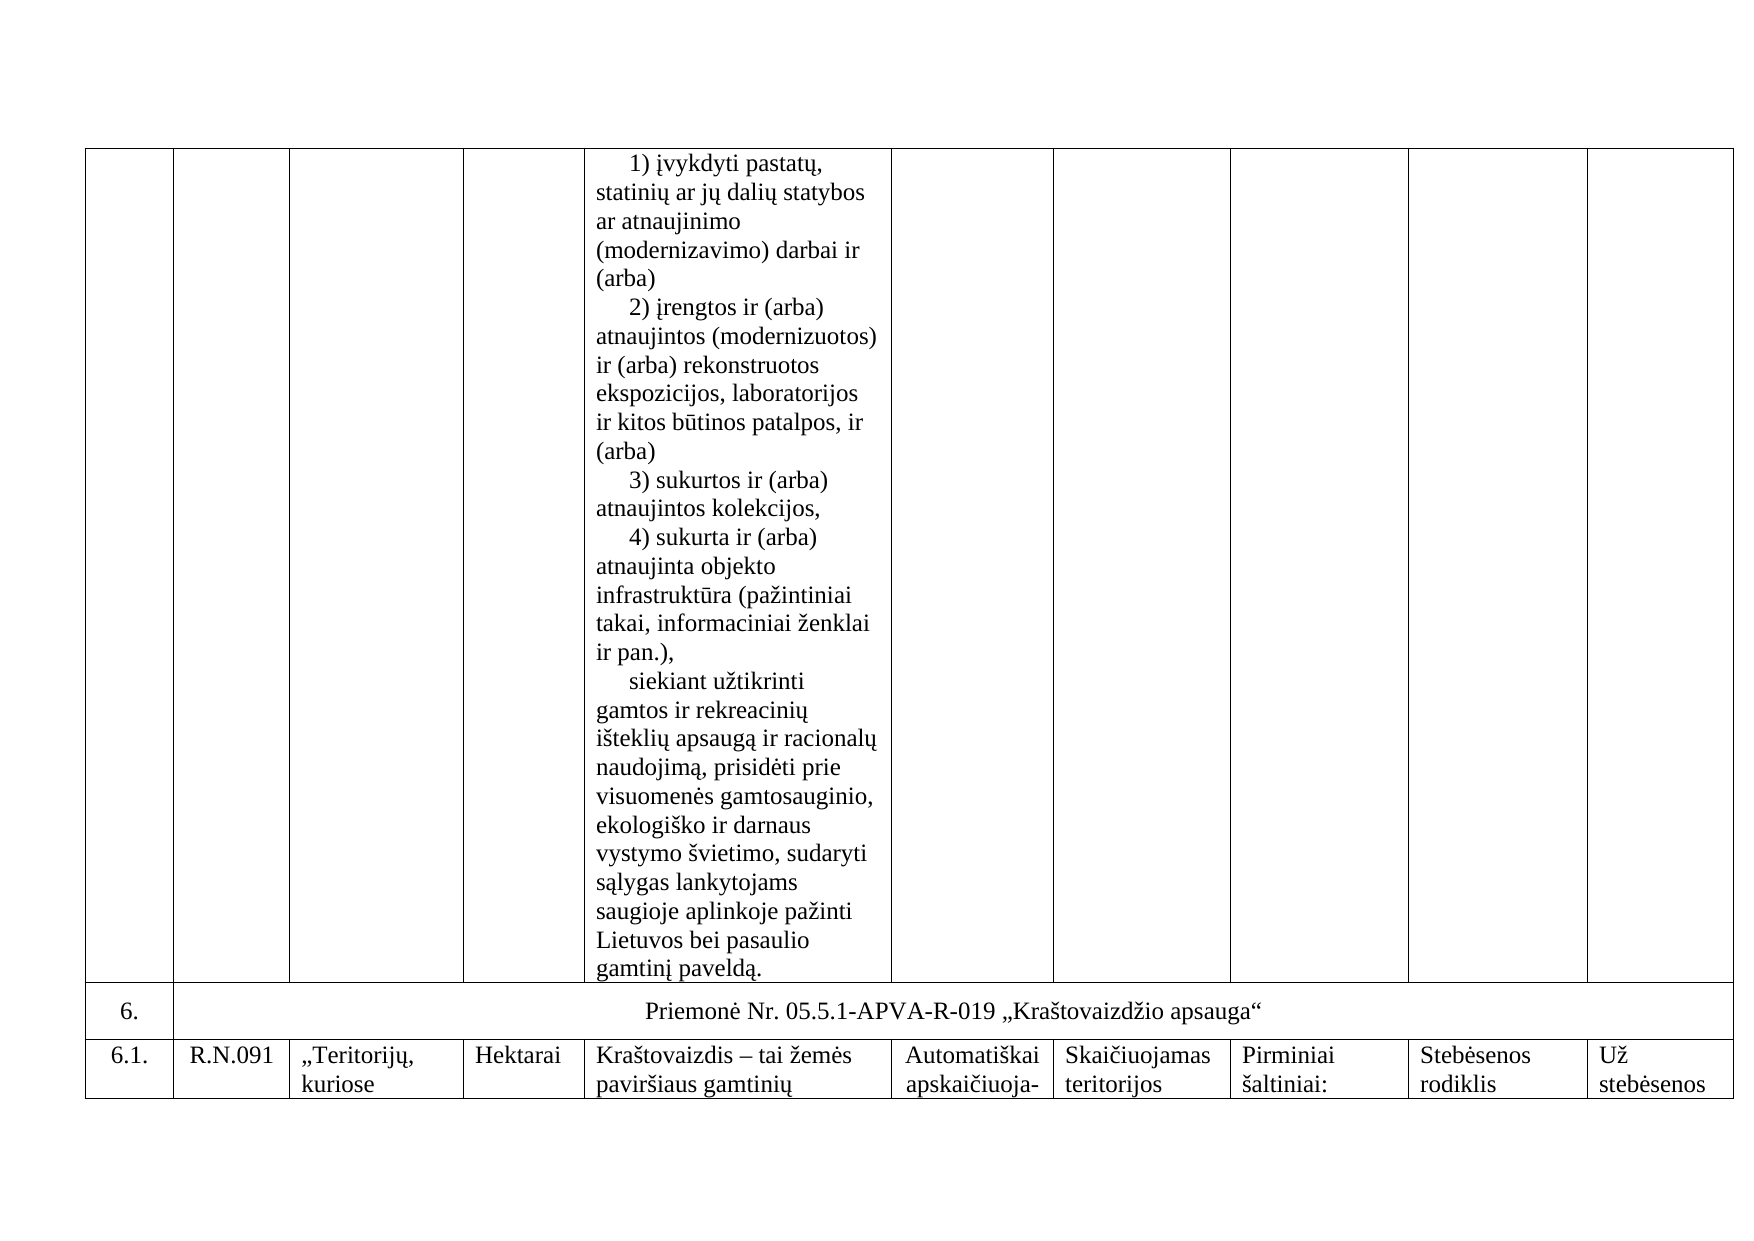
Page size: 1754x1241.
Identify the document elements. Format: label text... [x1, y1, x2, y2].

table_cell [174, 149, 289, 982]
table_cell Skaičiuojamas teritorijos [1054, 1040, 1230, 1097]
table_cell [1054, 149, 1230, 982]
table_cell Pirminiai šaltiniai: [1231, 1040, 1408, 1097]
table_cell [1734, 148, 1739, 982]
table_cell 1) įvykdyti pastatų, statinių ar jų dalių statybos ar atnaujinimo (modernizavimo) darbai ir (arba) 2) įrengtos ir (arba) atnaujintos (modernizuotos) ir (arba) rekonstruotos ekspozicijos, laboratorijos ir kitos būtinos patalpos, ir (arba) 3) sukurtos ir (arba) atnaujintos kolekcijos, 4) sukurta ir (arba) atnaujinta objekto infrastruktūra (pažintiniai takai, informaciniai ženklai ir pan.), siekiant užtikrinti gamtos ir rekreacinių išteklių apsaugą ir racionalų naudojimą, prisidėti prie visuomenės gamtosauginio, ekologiško ir darnaus vystymo švietimo, sudaryti sąlygas lankytojams saugioje aplinkoje pažinti Lietuvos bei pasaulio gamtinį paveldą. [585, 149, 891, 982]
table_cell 6. [86, 983, 173, 1039]
table_cell Hektarai [464, 1040, 584, 1097]
table_cell [290, 149, 463, 982]
table_cell [892, 149, 1053, 982]
table_cell [464, 149, 584, 982]
table_cell 6.1. [86, 1040, 173, 1097]
table_cell Kraštovaizdis – tai žemės paviršiaus gamtinių [585, 1040, 891, 1097]
table_cell R.N.091 [174, 1040, 289, 1097]
table_cell [1734, 1039, 1739, 1097]
table_cell [1409, 149, 1587, 982]
table_cell [1734, 982, 1739, 1039]
table_cell „Teritorijų, kuriose [290, 1040, 463, 1097]
table_cell Automatiškai apskaičiuoja- [892, 1040, 1053, 1097]
table_cell [1231, 149, 1408, 982]
table_cell Už stebėsenos [1588, 1040, 1733, 1097]
table_cell [86, 149, 173, 982]
table_cell Stebėsenos rodiklis [1409, 1040, 1587, 1097]
table_cell [1588, 149, 1733, 982]
table_cell Priemonė Nr. 05.5.1-APVA-R-019 „Kraštovaizdžio apsauga“ [174, 983, 1733, 1039]
